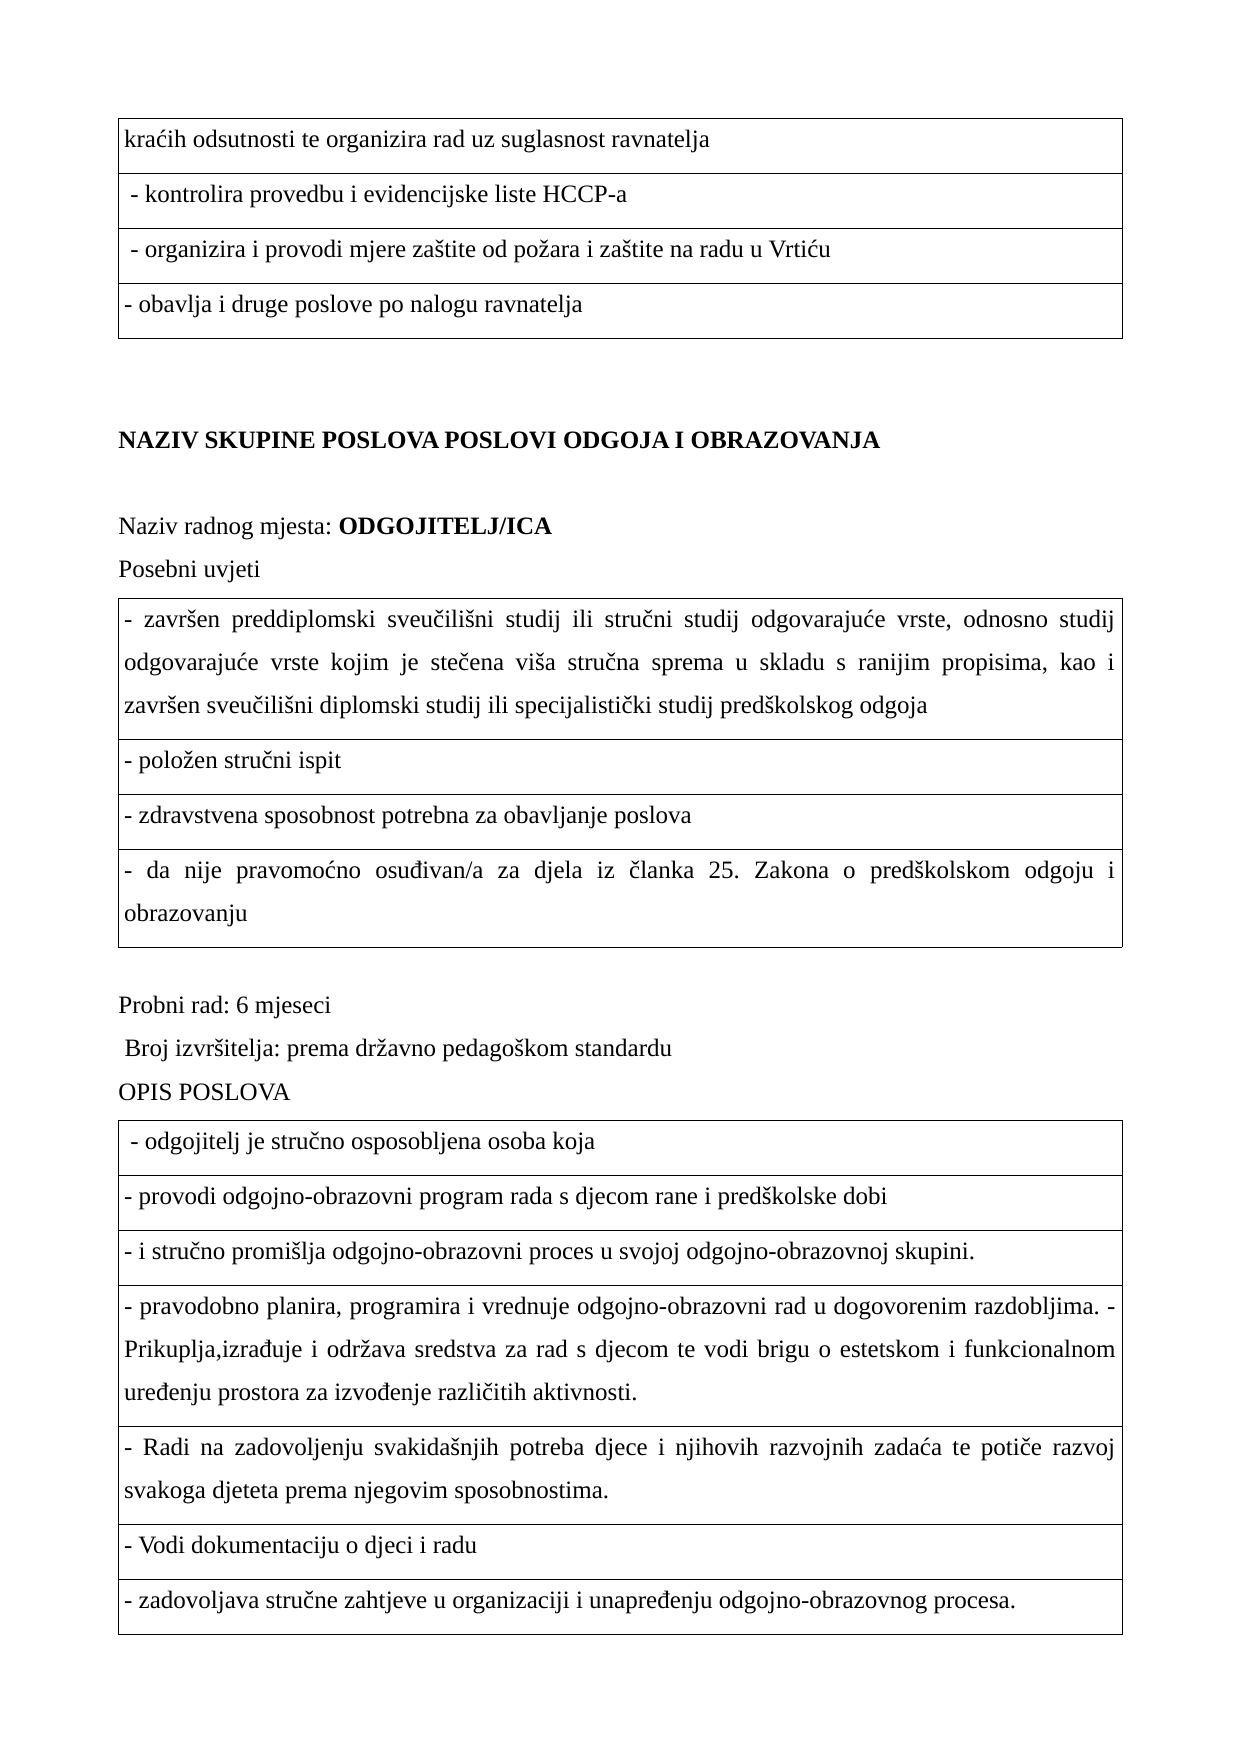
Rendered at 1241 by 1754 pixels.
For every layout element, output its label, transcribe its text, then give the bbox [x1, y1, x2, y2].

table_cell - položen stručni ispit [119, 740, 1122, 794]
table_cell - zdravstvena sposobnost potrebna za obavljanje poslova [119, 795, 1122, 849]
text Naziv radnog mjesta: ODGOJITELJ/ICA [118, 511, 1122, 540]
text Broj izvršitelja: prema državno pedagoškom standardu [118, 1033, 1122, 1062]
table_cell - kontrolira provedbu i evidencijske liste HCCP-a [119, 174, 1122, 228]
text OPIS POSLOVA [118, 1077, 1122, 1105]
table_cell - Vodi dokumentaciju o djeci i radu [119, 1525, 1122, 1579]
table_cell - pravodobno planira, programira i vrednuje odgojno-obrazovni rad u dogovorenim razdobljima. - Prikuplja,izrađuje i održava sredstva za rad s djecom te vodi brigu o estetskom i funkcionalnom uređenju prostora za izvođenje različitih aktivnosti. [119, 1286, 1122, 1426]
table_cell - da nije pravomoćno osuđivan/a za djela iz članka 25. Zakona o predškolskom odgoju i obrazovanju [119, 850, 1122, 947]
table_cell - provodi odgojno-obrazovni program rada s djecom rane i predškolske dobi [119, 1176, 1122, 1230]
text Probni rad: 6 mjeseci [118, 990, 1122, 1019]
table_cell - organizira i provodi mjere zaštite od požara i zaštite na radu u Vrtiću [119, 229, 1122, 283]
table_cell - zadovoljava stručne zahtjeve u organizaciji i unapređenju odgojno-obrazovnog procesa. [119, 1580, 1122, 1634]
text Posebni uvjeti [118, 554, 1122, 583]
text NAZIV SKUPINE POSLOVA POSLOVI ODGOJA I OBRAZOVANJA [118, 425, 1122, 454]
table_header - odgojitelj je stručno osposobljena osoba koja [119, 1121, 1122, 1175]
table_cell - Radi na zadovoljenju svakidašnjih potreba djece i njihovih razvojnih zadaća te potiče razvoj svakoga djeteta prema njegovim sposobnostima. [119, 1427, 1122, 1524]
table_cell - obavlja i druge poslove po nalogu ravnatelja [119, 284, 1122, 338]
table_cell kraćih odsutnosti te organizira rad uz suglasnost ravnatelja [119, 119, 1122, 173]
table_cell - i stručno promišlja odgojno-obrazovni proces u svojoj odgojno-obrazovnoj skupini. [119, 1231, 1122, 1285]
table_header - završen preddiplomski sveučilišni studij ili stručni studij odgovarajuće vrste, odnosno studij odgovarajuće vrste kojim je stečena viša stručna sprema u skladu s ranijim propisima, kao i završen sveučilišni diplomski studij ili specijalistički studij predškolskog odgoja [119, 599, 1122, 739]
